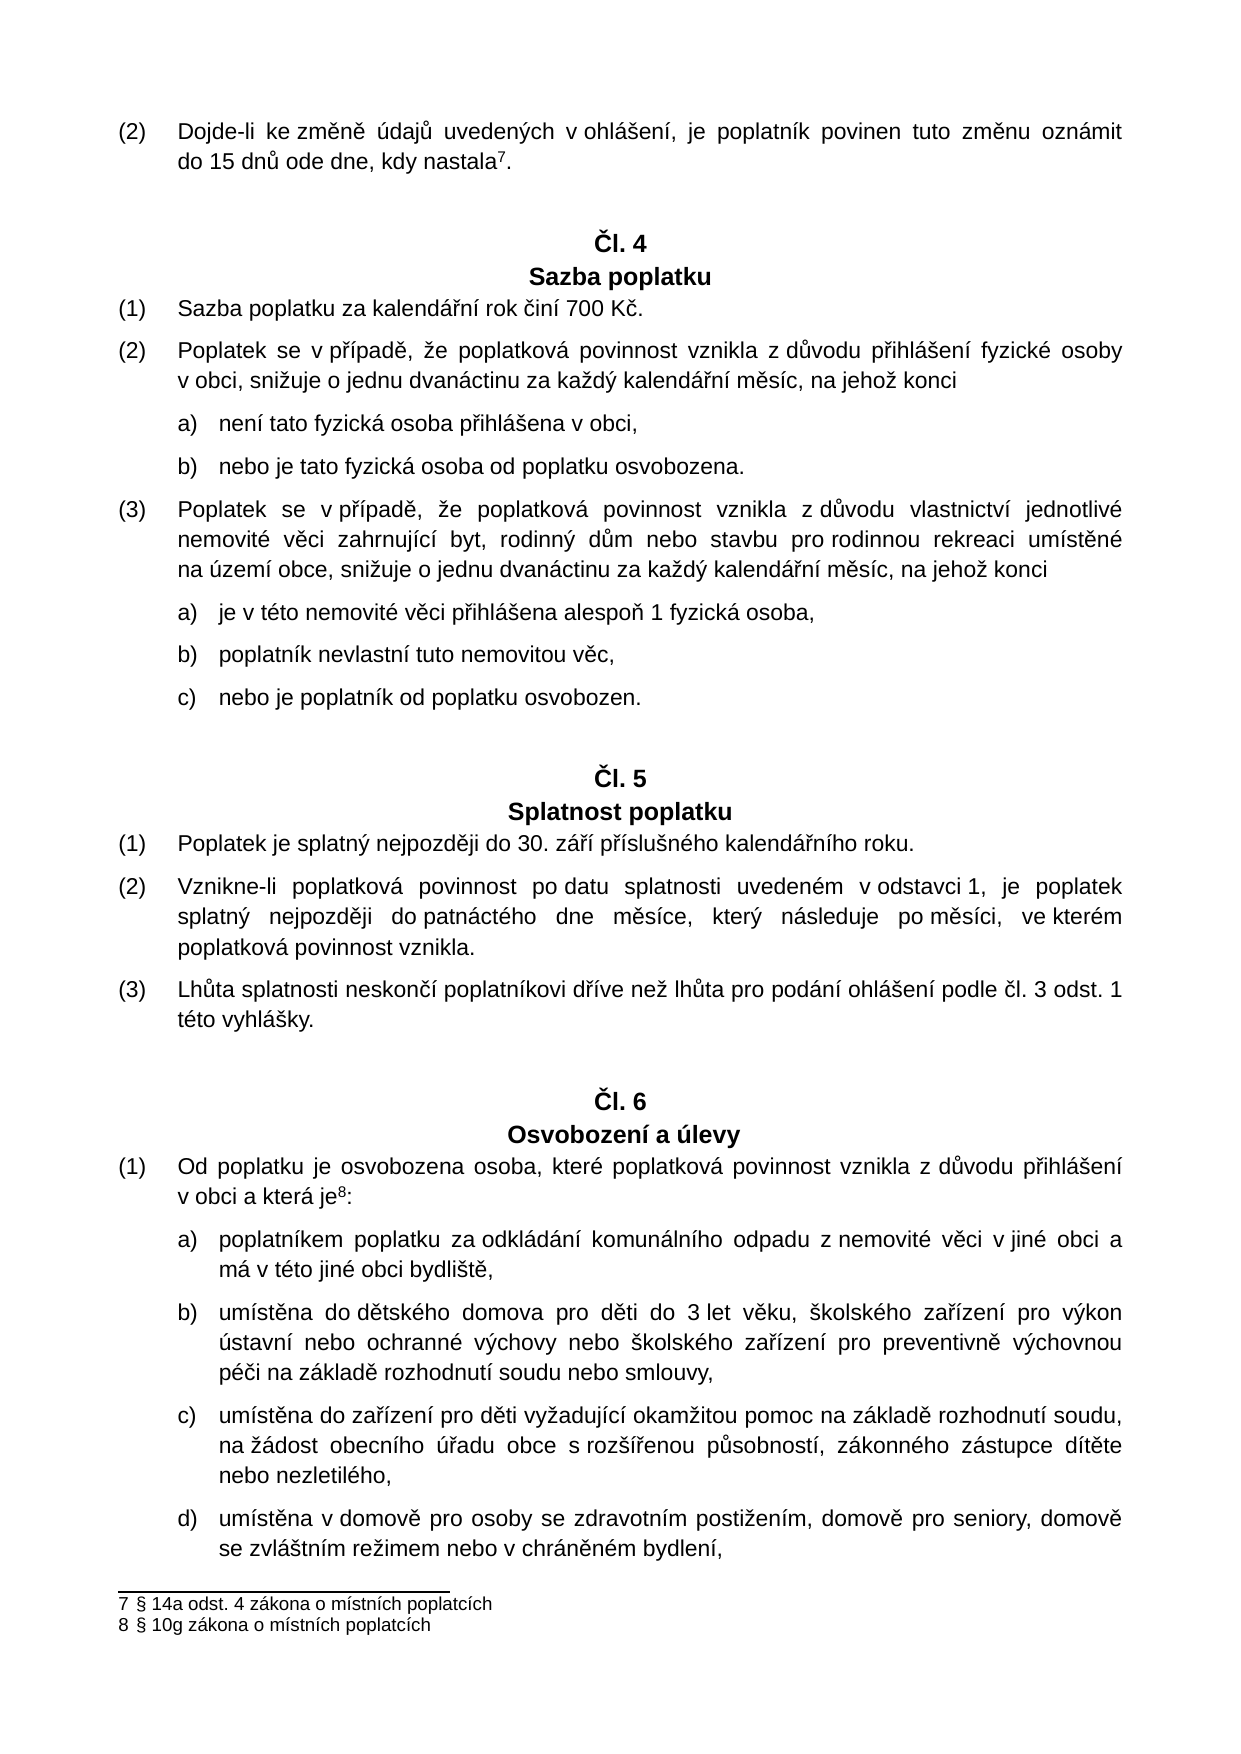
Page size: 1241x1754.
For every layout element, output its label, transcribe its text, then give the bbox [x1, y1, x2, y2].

list nebo je tato fyzická osoba od poplatku osvobozena. [177, 453, 1122, 479]
list Poplatek je splatný nejpozději do 30. září příslušného kalendářního roku. [118, 830, 1122, 857]
list není tato fyzická osoba přihlášena v obci, [177, 410, 1122, 437]
list poplatníkem poplatku za odkládání komunálního odpadu z nemovité věci v jiné obci a má v této jiné obci bydliště, [177, 1226, 1122, 1282]
list Dojde-li ke změně údajů uvedených v ohlášení, je poplatník povinen tuto změnu oznámit do 15 dnů ode dne, kdy nastala. [118, 118, 1122, 175]
list Poplatek se v případě, že poplatková povinnost vznikla z důvodu přihlášení fyzické osoby v obci, snižuje o jednu dvanáctinu za každý kalendářní měsíc, na jehož konci [118, 337, 1122, 394]
list Vznikne-li poplatková povinnost po datu splatnosti uvedeném v odstavci 1, je poplatek splatný nejpozději do patnáctého dne měsíce, který následuje po měsíci, ve kterém poplatková povinnost vznikla. [118, 873, 1122, 960]
list Lhůta splatnosti neskončí poplatníkovi dříve než lhůta pro podání ohlášení podle čl. 3 odst. 1 této vyhlášky. [118, 976, 1122, 1033]
subtitle Čl. 4 Sazba poplatku [118, 228, 1122, 290]
list § 14a odst. 4 zákona o místních poplatcích [118, 1592, 1122, 1614]
subtitle Čl. 5 Splatnost poplatku [118, 764, 1122, 826]
list Sazba poplatku za kalendářní rok činí 700 Kč. [118, 294, 1122, 321]
subtitle Čl. 6 Osvobození a úlevy [118, 1087, 1122, 1148]
list § 10g zákona o místních poplatcích [118, 1614, 1122, 1635]
list je v této nemovité věci přihlášena alespoň 1 fyzická osoba, [177, 599, 1122, 625]
list umístěna do dětského domova pro děti do 3 let věku, školského zařízení pro výkon ústavní nebo ochranné výchovy nebo školského zařízení pro preventivně výchovnou péči na základě rozhodnutí soudu nebo smlouvy, [177, 1298, 1122, 1385]
list umístěna v domově pro osoby se zdravotním postižením, domově pro seniory, domově se zvláštním režimem nebo v chráněném bydlení, [177, 1505, 1122, 1561]
list Poplatek se v případě, že poplatková povinnost vznikla z důvodu vlastnictví jednotlivé nemovité věci zahrnující byt, rodinný dům nebo stavbu pro rodinnou rekreaci umístěné na území obce, snižuje o jednu dvanáctinu za každý kalendářní měsíc, na jehož konci [118, 496, 1122, 582]
list umístěna do zařízení pro děti vyžadující okamžitou pomoc na základě rozhodnutí soudu, na žádost obecního úřadu obce s rozšířenou působností, zákonného zástupce dítěte nebo nezletilého, [177, 1402, 1122, 1488]
list Od poplatku je osvobozena osoba, které poplatková povinnost vznikla z důvodu přihlášení v obci a která je: [118, 1153, 1122, 1209]
list nebo je poplatník od poplatku osvobozen. [177, 684, 1122, 711]
list poplatník nevlastní tuto nemovitou věc, [177, 641, 1122, 668]
